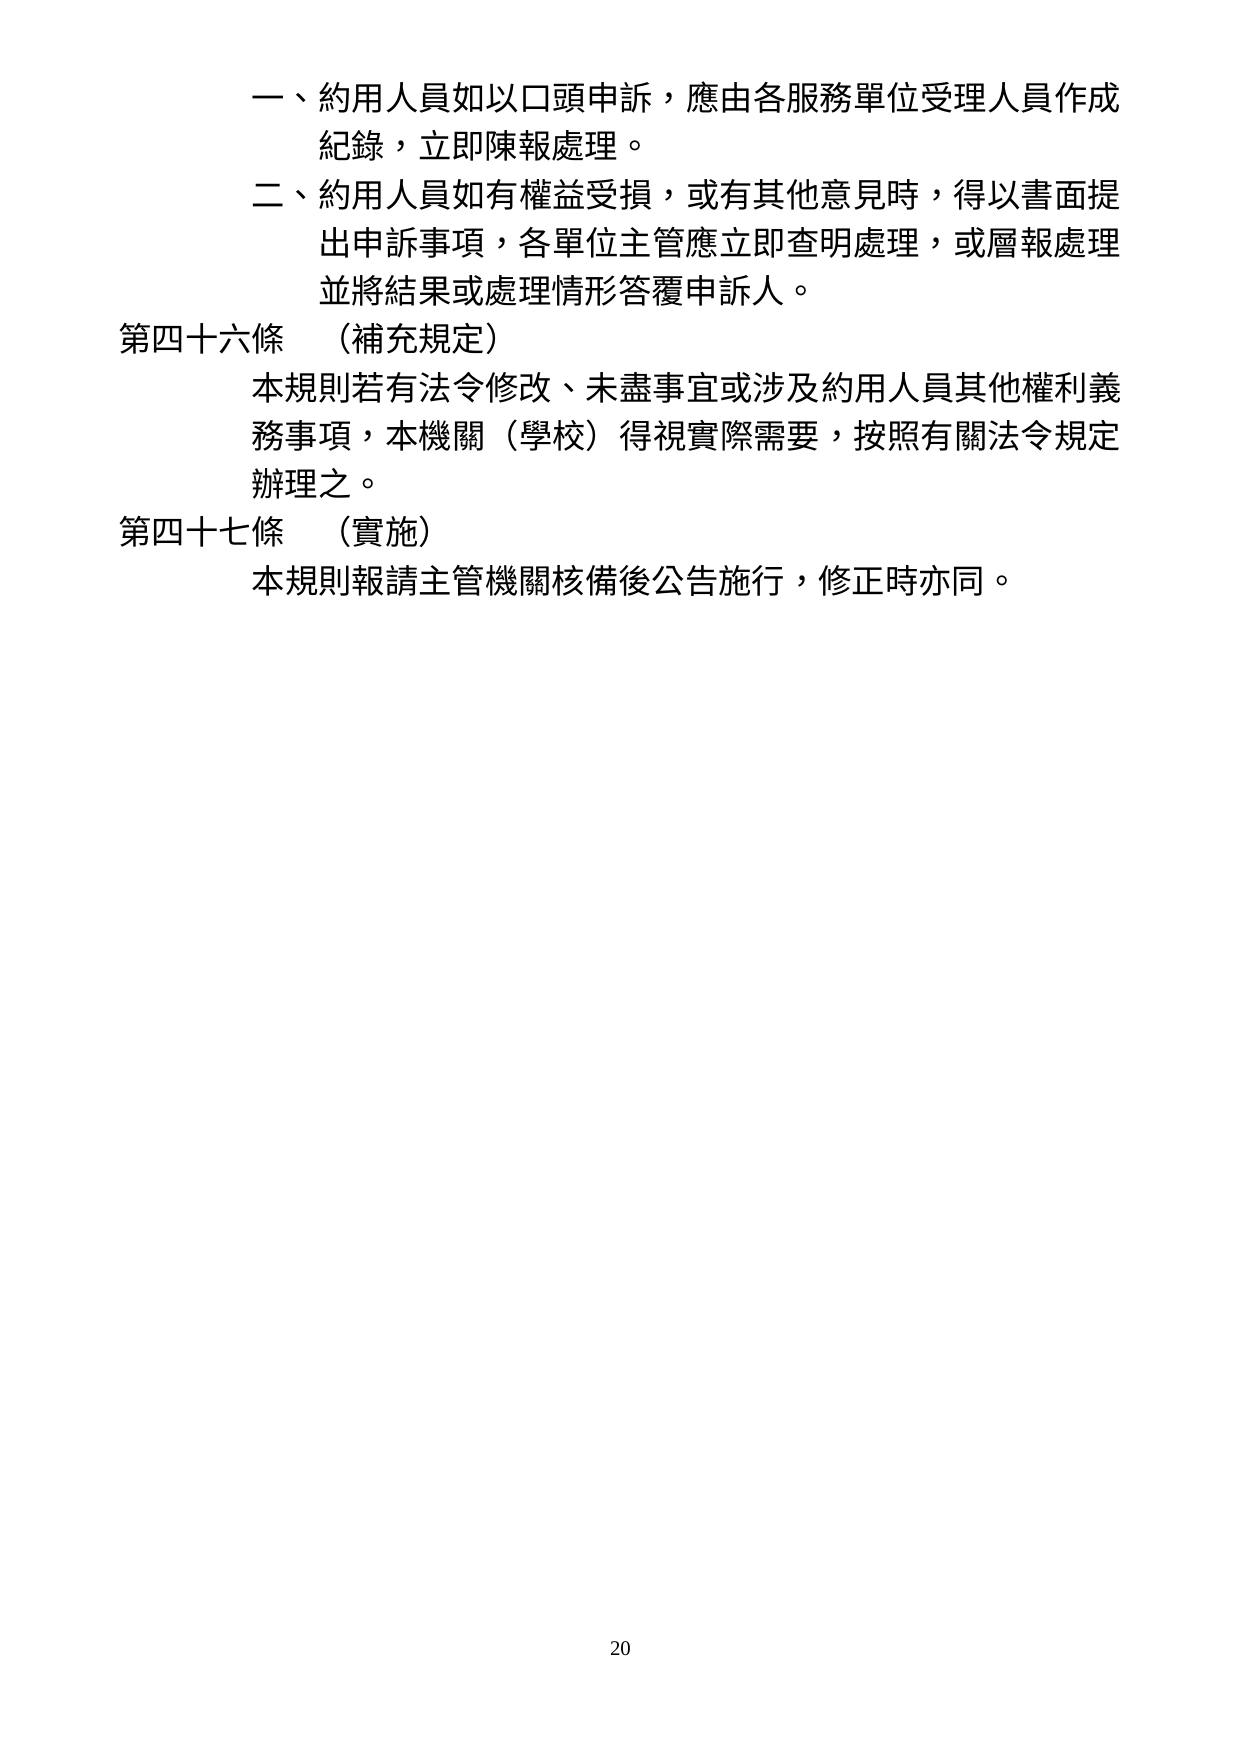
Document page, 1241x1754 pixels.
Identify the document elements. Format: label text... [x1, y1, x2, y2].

text 一、約用人員如以口頭申訴，應由各服務單位受理人員作成紀錄，立即陳報處理。 [251, 72, 1122, 168]
text 第四十六條 （補充規定） [118, 313, 1122, 361]
text 二、約用人員如有權益受損，或有其他意見時，得以書面提出申訴事項，各單位主管應立即查明處理，或層報處理，並將結果或處理情形答覆申訴人。 [251, 168, 1122, 313]
text 第四十七條 （實施） [118, 506, 1122, 554]
text 本規則報請主管機關核備後公告施行，修正時亦同。 [118, 554, 1122, 603]
text 本規則若有法令修改、未盡事宜或涉及約用人員其他權利義務事項，本機關（學校）得視實際需要，按照有關法令規定辦理之。 [251, 361, 1122, 506]
